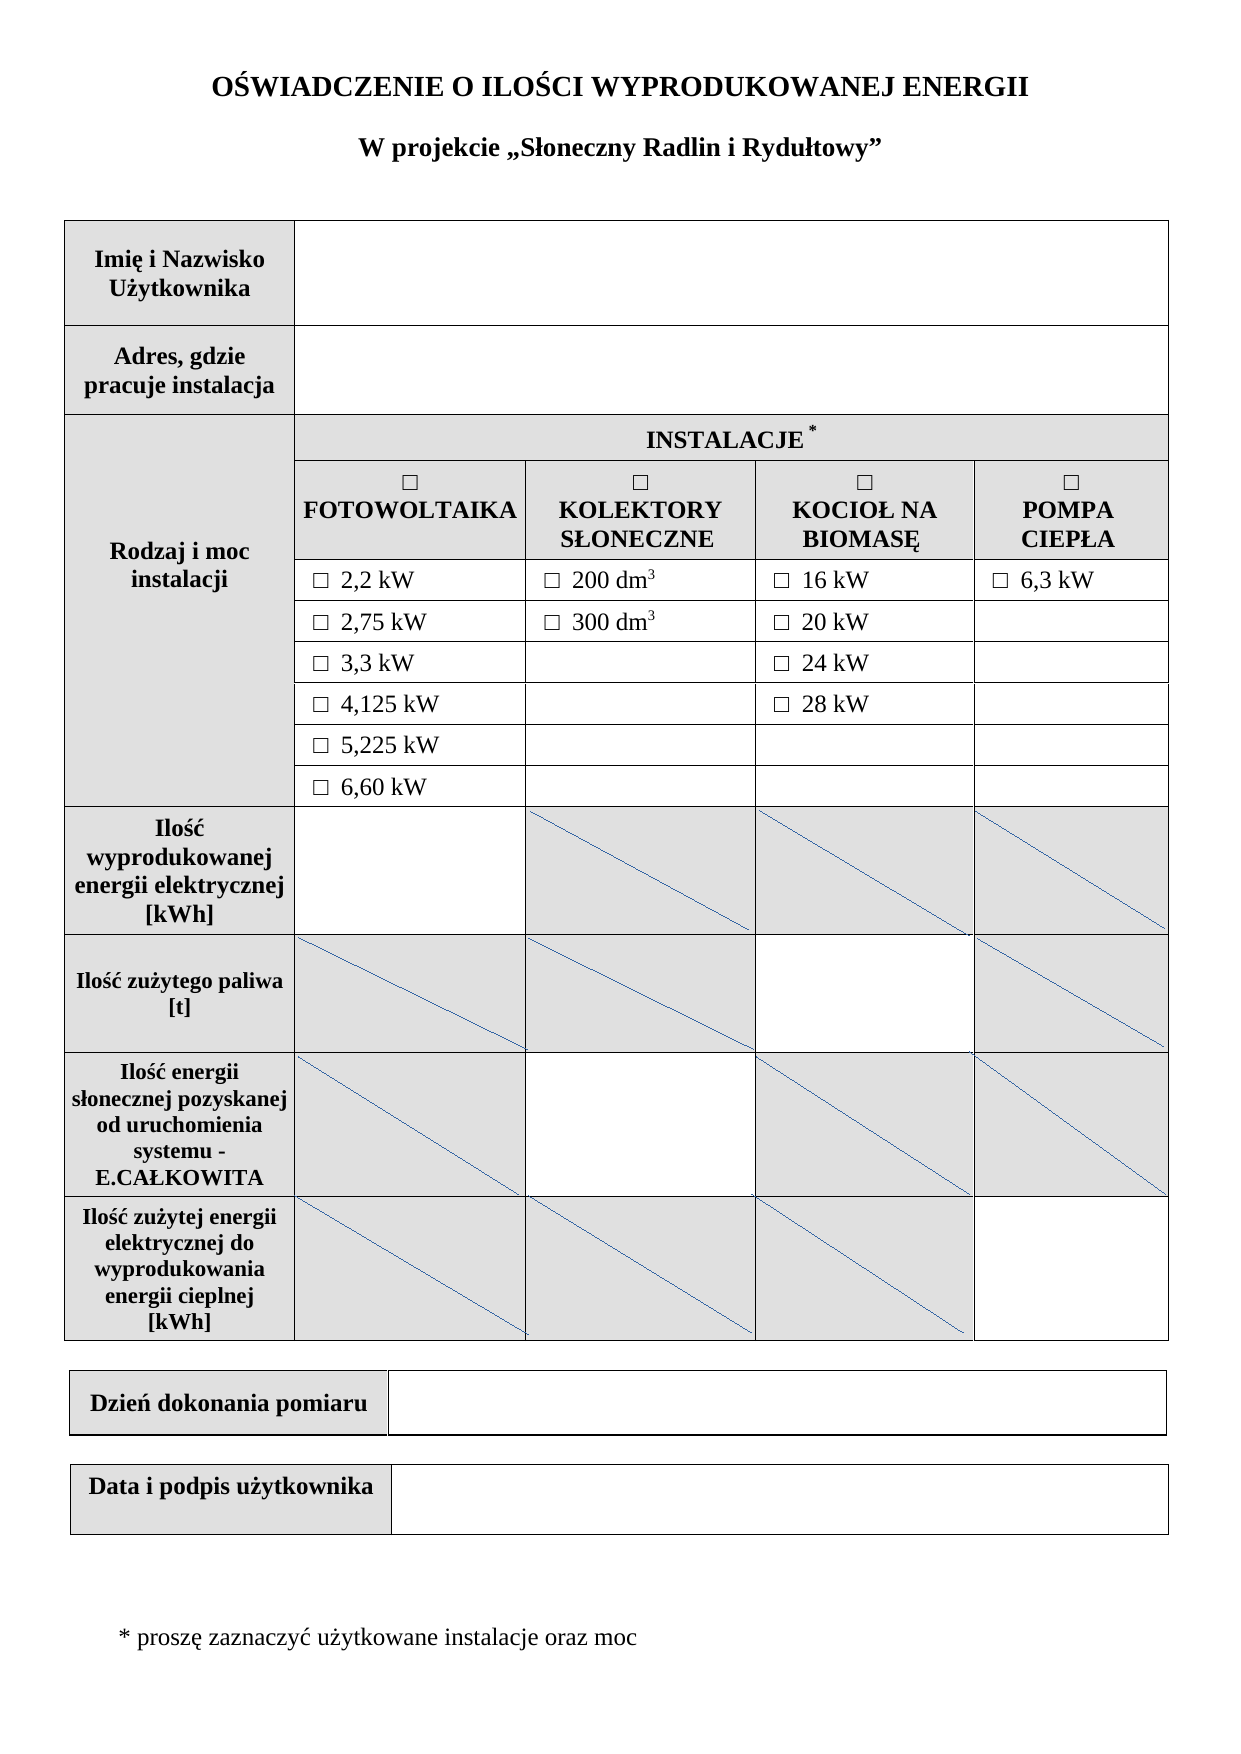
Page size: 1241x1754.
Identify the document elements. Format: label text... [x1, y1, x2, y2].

table_cell [526, 766, 755, 806]
table_cell □ 4,125 kW [295, 684, 525, 724]
table_header Imię i Nazwisko Użytkownika [65, 221, 294, 325]
table_cell [975, 935, 1168, 1052]
table_cell [526, 725, 755, 765]
table_cell □ 24 kW [756, 642, 973, 682]
table_cell [756, 1053, 973, 1196]
table_cell [295, 326, 1168, 414]
table_cell [756, 1197, 973, 1340]
text * proszę zaznaczyć użytkowane instalacje oraz moc [118, 1622, 1122, 1650]
table_cell □ 5,225 kW [295, 725, 525, 765]
table_cell Ilość energii słonecznej pozyskanej od uruchomienia systemu - E.CAŁKOWITA [65, 1053, 294, 1196]
table_cell INSTALACJE * [295, 415, 1168, 460]
table_cell [526, 1197, 755, 1340]
table_cell □ 3,3 kW [295, 642, 525, 682]
table_cell □ 2,2 kW [295, 560, 525, 600]
table_cell □ KOLEKTORY SŁONECZNE [526, 461, 755, 559]
table_cell [975, 1053, 1168, 1196]
table_cell [975, 766, 1168, 806]
table_cell Rodzaj i moc instalacji [65, 415, 294, 806]
table_cell Ilość wyprodukowanej energii elektrycznej [kWh] [65, 807, 294, 934]
table_cell [295, 807, 525, 934]
table_cell [526, 642, 755, 682]
table_cell □ 300 dm3 [526, 601, 755, 641]
table_cell [975, 807, 1168, 934]
table_cell □ POMPA CIEPŁA [975, 461, 1168, 559]
table_cell □ 28 kW [756, 684, 973, 724]
table_cell [756, 935, 973, 1052]
table_header [295, 221, 1168, 325]
table_cell [756, 725, 973, 765]
table_cell Adres, gdzie pracuje instalacja [65, 326, 294, 414]
table_cell [975, 725, 1168, 765]
table_cell [975, 1197, 1168, 1340]
table_cell [295, 1053, 525, 1196]
table_cell Ilość zużytej energii elektrycznej do wyprodukowania energii cieplnej [kWh] [65, 1197, 294, 1340]
table_header Data i podpis użytkownika [71, 1465, 391, 1534]
table_cell □ 20 kW [756, 601, 973, 641]
table_cell [526, 935, 755, 1052]
table_cell □ 16 kW [756, 560, 973, 600]
table_cell [975, 642, 1168, 682]
table_header [392, 1465, 1168, 1534]
table_cell □ FOTOWOLTAIKA [295, 461, 525, 559]
table_cell □ 200 dm3 [526, 560, 755, 600]
table_cell [526, 807, 755, 934]
text OŚWIADCZENIE O ILOŚCI WYPRODUKOWANEJ ENERGII [118, 69, 1122, 102]
table_cell [975, 601, 1168, 641]
text W projekcie „Słoneczny Radlin i Rydułtowy” [118, 131, 1122, 162]
table_cell [756, 766, 973, 806]
table_cell [295, 935, 525, 1052]
table_cell [295, 1197, 525, 1340]
table_cell □ 6,3 kW [975, 560, 1168, 600]
table_cell [526, 684, 755, 724]
table_cell □ 2,75 kW [295, 601, 525, 641]
table_cell Ilość zużytego paliwa [t] [65, 935, 294, 1052]
table_cell □ KOCIOŁ NA BIOMASĘ [756, 461, 973, 559]
table_cell [975, 684, 1168, 724]
table_header [389, 1371, 1166, 1434]
table_cell [526, 1053, 755, 1196]
table_cell [756, 807, 973, 934]
table_cell □ 6,60 kW [295, 766, 525, 806]
table_header Dzień dokonania pomiaru [70, 1371, 387, 1434]
